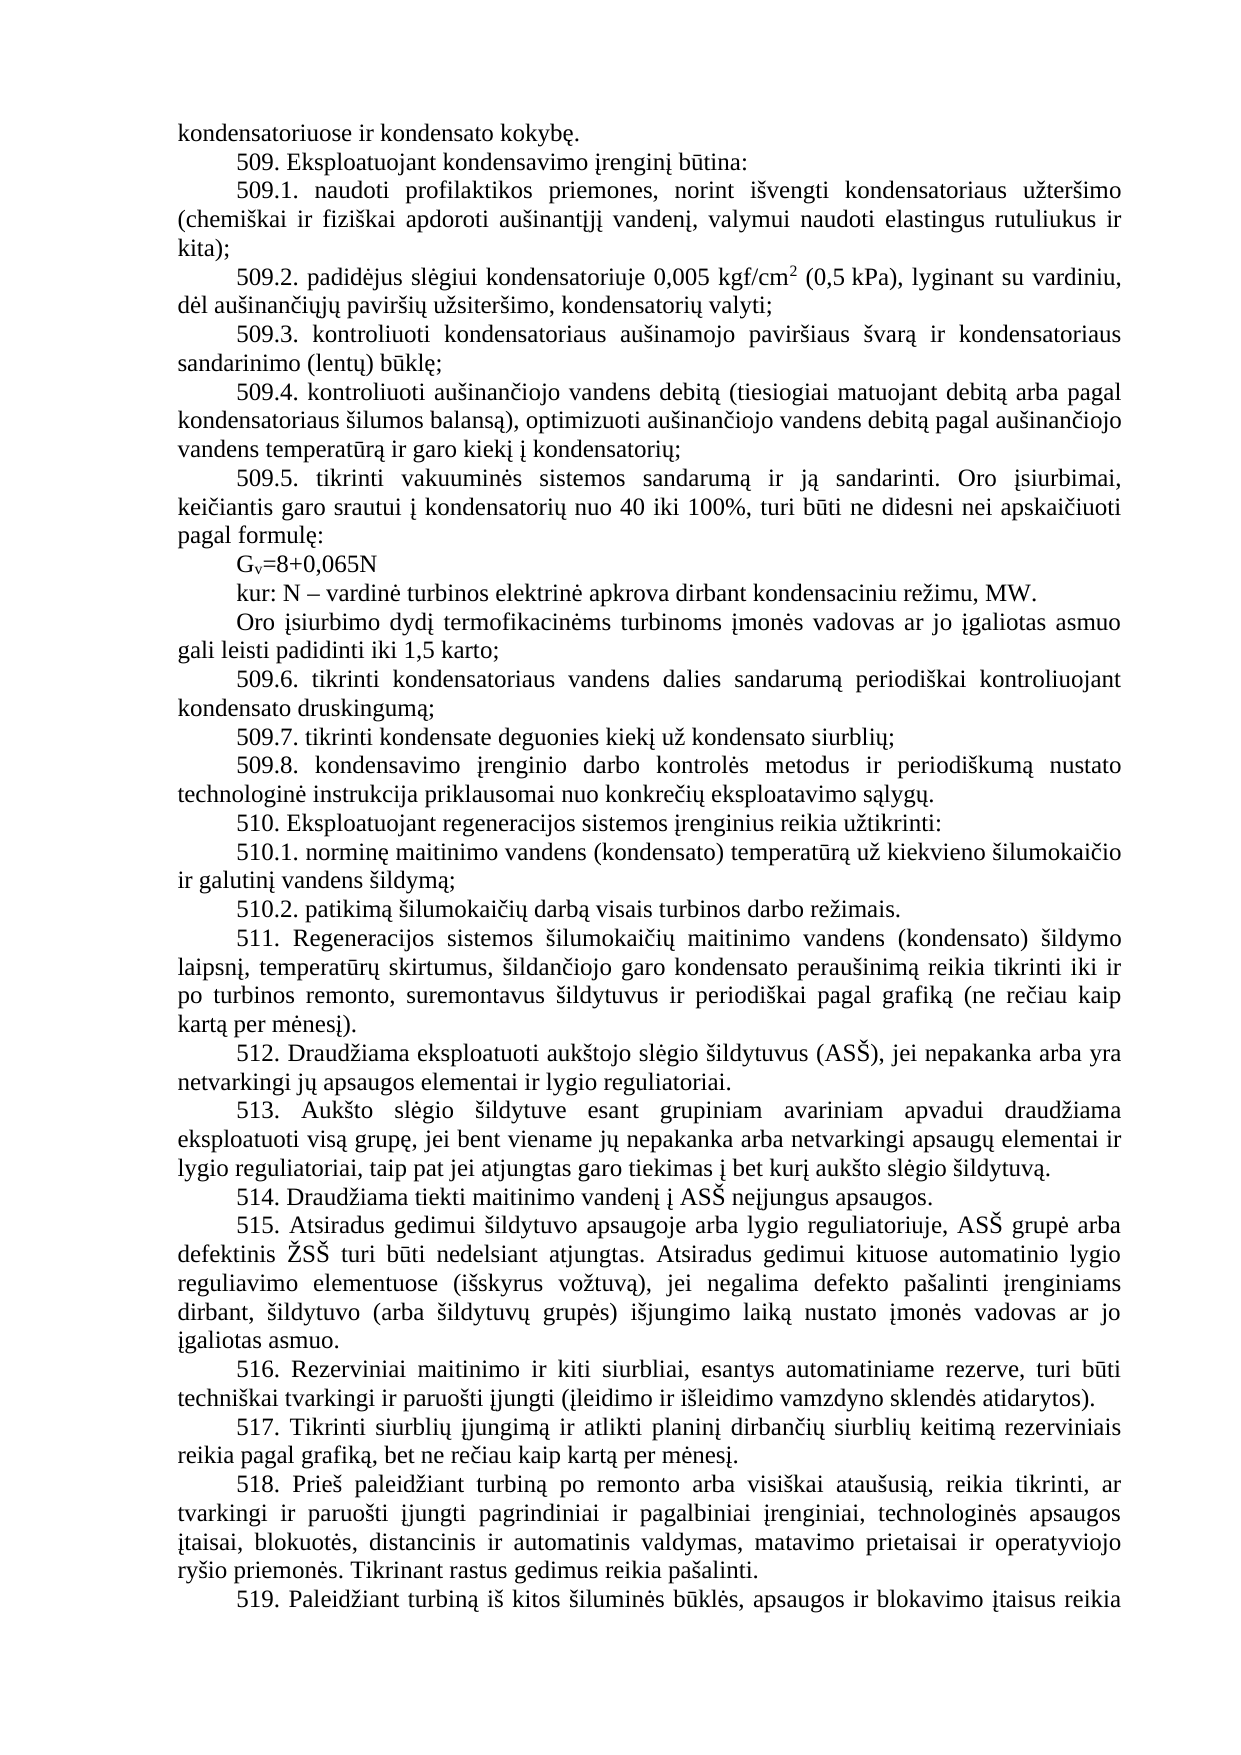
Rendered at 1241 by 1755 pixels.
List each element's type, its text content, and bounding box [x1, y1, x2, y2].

text 510.1. norminę maitinimo vandens (kondensato) temperatūrą už kiekvieno šilumokaičio ir galutinį vandens šildymą; [177, 837, 1122, 894]
text Gv=8+0,065N [177, 549, 1122, 578]
text 509.5. tikrinti vakuuminės sistemos sandarumą ir ją sandarinti. Oro įsiurbimai, keičiantis garo srautui į kondensatorių nuo 40 iki 100%, turi būti ne didesni nei apskaičiuoti pagal formulę: [177, 463, 1122, 549]
text 511. Regeneracijos sistemos šilumokaičių maitinimo vandens (kondensato) šildymo laipsnį, temperatūrų skirtumus, šildančiojo garo kondensato peraušinimą reikia tikrinti iki ir po turbinos remonto, suremontavus šildytuvus ir periodiškai pagal grafiką (ne rečiau kaip kartą per mėnesį). [177, 923, 1122, 1038]
text 515. Atsiradus gedimui šildytuvo apsaugoje arba lygio reguliatoriuje, ASŠ grupė arba defektinis ŽSŠ turi būti nedelsiant atjungtas. Atsiradus gedimui kituose automatinio lygio reguliavimo elementuose (išskyrus vožtuvą), jei negalima defekto pašalinti įrenginiams dirbant, šildytuvo (arba šildytuvų grupės) išjungimo laiką nustato įmonės vadovas ar jo įgaliotas asmuo. [177, 1211, 1122, 1354]
text Oro įsiurbimo dydį termofikacinėms turbinoms įmonės vadovas ar jo įgaliotas asmuo gali leisti padidinti iki 1,5 karto; [177, 607, 1122, 664]
text 513. Aukšto slėgio šildytuve esant grupiniam avariniam apvadui draudžiama eksploatuoti visą grupę, jei bent viename jų nepakanka arba netvarkingi apsaugų elementai ir lygio reguliatoriai, taip pat jei atjungtas garo tiekimas į bet kurį aukšto slėgio šildytuvą. [177, 1096, 1122, 1182]
text 514. Draudžiama tiekti maitinimo vandenį į ASŠ neįjungus apsaugos. [177, 1182, 1122, 1211]
text 518. Prieš paleidžiant turbiną po remonto arba visiškai ataušusią, reikia tikrinti, ar tvarkingi ir paruošti įjungti pagrindiniai ir pagalbiniai įrenginiai, technologinės apsaugos įtaisai, blokuotės, distancinis ir automatinis valdymas, matavimo prietaisai ir operatyviojo ryšio priemonės. Tikrinant rastus gedimus reikia pašalinti. [177, 1469, 1122, 1584]
text 510. Eksploatuojant regeneracijos sistemos įrenginius reikia užtikrinti: [177, 808, 1122, 837]
text 509.2. padidėjus slėgiui kondensatoriuje 0,005 kgf/cm2 (0,5 kPa), lyginant su vardiniu, dėl aušinančiųjų paviršių užsiteršimo, kondensatorių valyti; [177, 262, 1122, 319]
text 516. Rezerviniai maitinimo ir kiti siurbliai, esantys automatiniame rezerve, turi būti techniškai tvarkingi ir paruošti įjungti (įleidimo ir išleidimo vamzdyno sklendės atidarytos). [177, 1354, 1122, 1412]
text 509.1. naudoti profilaktikos priemones, norint išvengti kondensatoriaus užteršimo (chemiškai ir fiziškai apdoroti aušinantįjį vandenį, valymui naudoti elastingus rutuliukus ir kita); [177, 176, 1122, 262]
text 509.7. tikrinti kondensate deguonies kiekį už kondensato siurblių; [177, 722, 1122, 751]
text 512. Draudžiama eksploatuoti aukštojo slėgio šildytuvus (ASŠ), jei nepakanka arba yra netvarkingi jų apsaugos elementai ir lygio reguliatoriai. [177, 1038, 1122, 1096]
text 509.4. kontroliuoti aušinančiojo vandens debitą (tiesiogiai matuojant debitą arba pagal kondensatoriaus šilumos balansą), optimizuoti aušinančiojo vandens debitą pagal aušinančiojo vandens temperatūrą ir garo kiekį į kondensatorių; [177, 377, 1122, 463]
text 510.2. patikimą šilumokaičių darbą visais turbinos darbo režimais. [177, 894, 1122, 923]
text 517. Tikrinti siurblių įjungimą ir atlikti planinį dirbančių siurblių keitimą rezerviniais reikia pagal grafiką, bet ne rečiau kaip kartą per mėnesį. [177, 1412, 1122, 1469]
text 509.8. kondensavimo įrenginio darbo kontrolės metodus ir periodiškumą nustato technologinė instrukcija priklausomai nuo konkrečių eksploatavimo sąlygų. [177, 751, 1122, 808]
text kur: N – vardinė turbinos elektrinė apkrova dirbant kondensaciniu režimu, MW. [177, 578, 1122, 607]
text kondensatoriuose ir kondensato kokybę. [177, 118, 1122, 147]
text 509.3. kontroliuoti kondensatoriaus aušinamojo paviršiaus švarą ir kondensatoriaus sandarinimo (lentų) būklę; [177, 319, 1122, 377]
text 519. Paleidžiant turbiną iš kitos šiluminės būklės, apsaugos ir blokavimo įtaisus reikia [177, 1584, 1122, 1613]
text 509.6. tikrinti kondensatoriaus vandens dalies sandarumą periodiškai kontroliuojant kondensato druskingumą; [177, 664, 1122, 722]
text 509. Eksploatuojant kondensavimo įrenginį būtina: [177, 147, 1122, 176]
